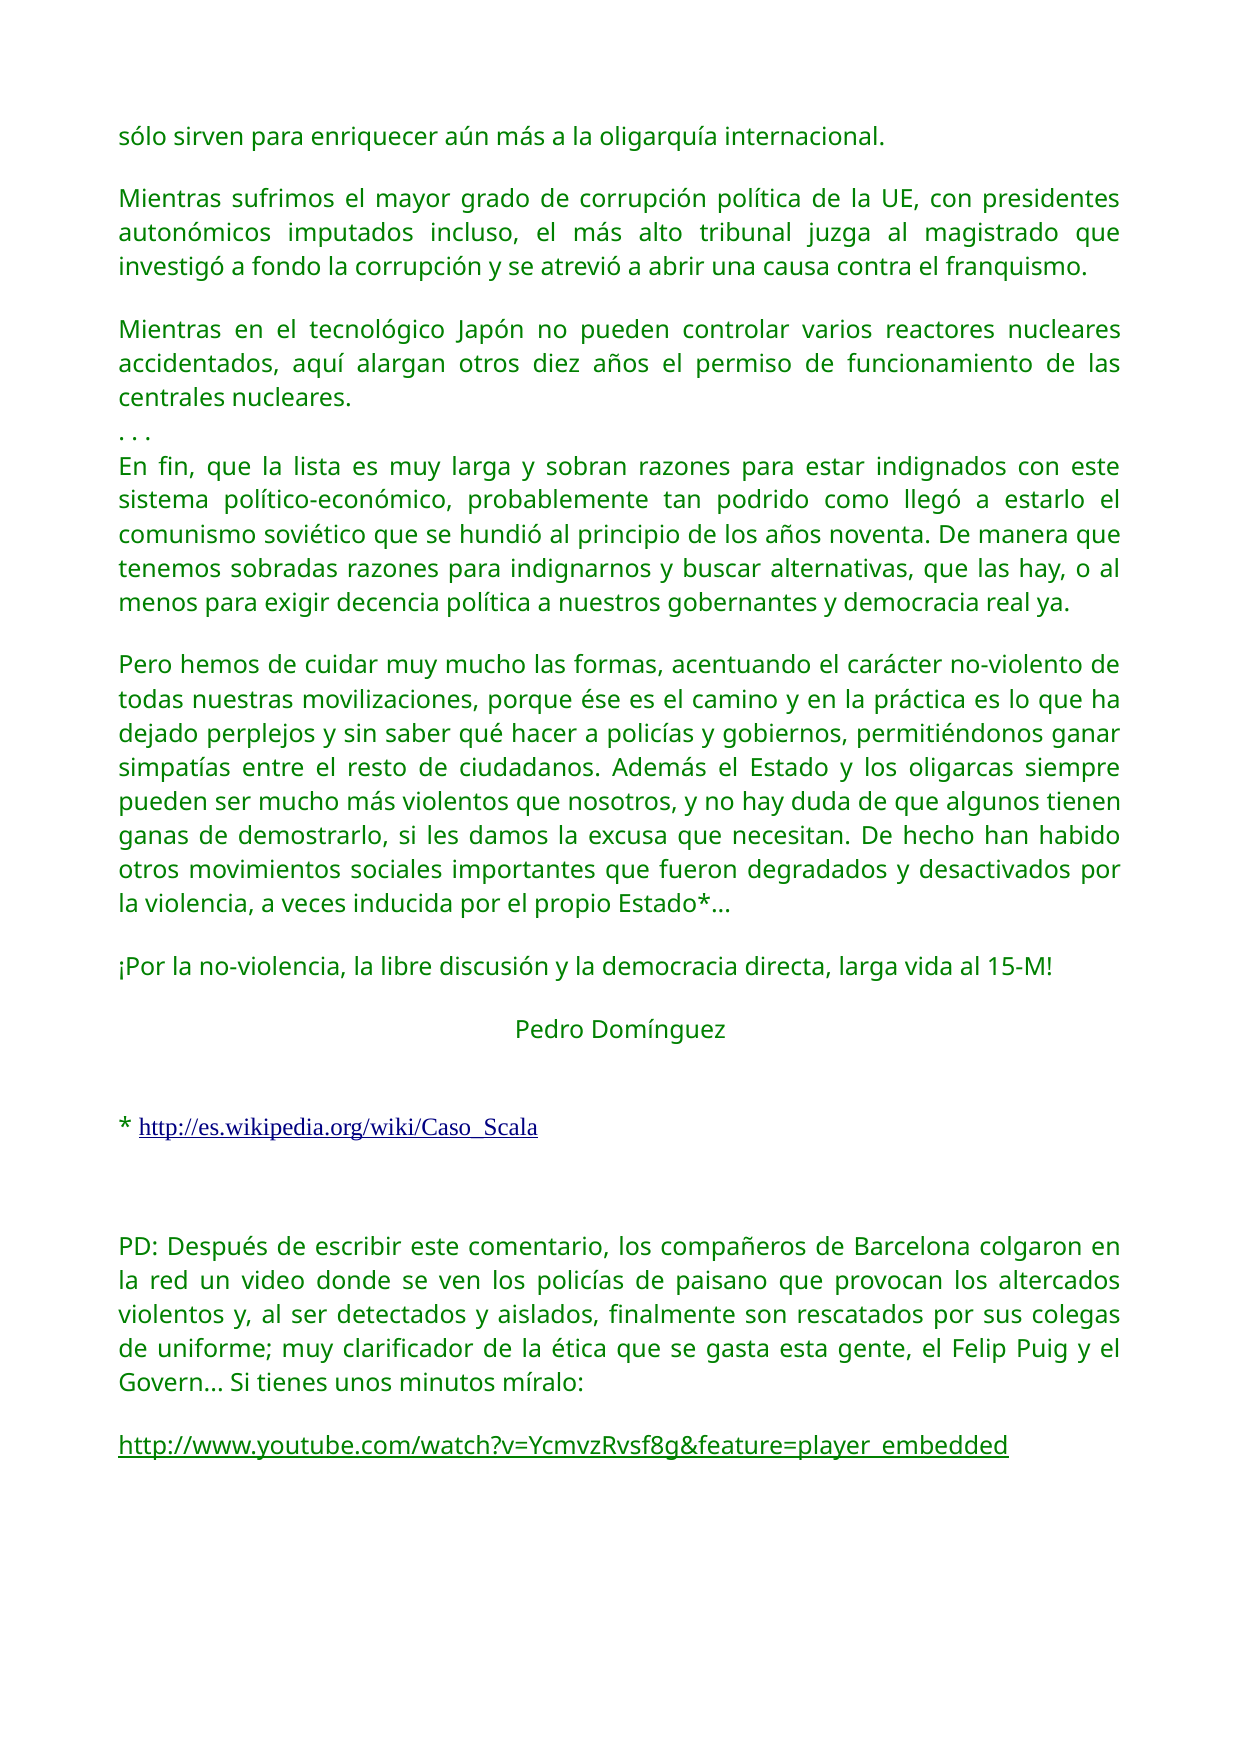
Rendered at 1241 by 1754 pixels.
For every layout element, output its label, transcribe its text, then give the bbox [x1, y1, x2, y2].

text * http://es.wikipedia.org/wiki/Caso_Scala [118, 1108, 1122, 1142]
text Mientras sufrimos el mayor grado de corrupción política de la UE, con presidentes autonómicos imputados incluso, el más alto tribunal juzga al magistrado que investigó a fondo la corrupción y se atrevió a abrir una causa contra el franquismo. [118, 181, 1122, 283]
text sólo sirven para enriquecer aún más a la oligarquía internacional. [118, 118, 1122, 152]
text PD: Después de escribir este comentario, los compañeros de Barcelona colgaron en la red un video donde se ven los policías de paisano que provocan los altercados violentos y, al ser detectados y aislados, finalmente son rescatados por sus colegas de uniforme; muy clarificador de la ética que se gasta esta gente, el Felip Puig y el Govern... Si tienes unos minutos míralo: [118, 1228, 1122, 1399]
text Mientras en el tecnológico Japón no pueden controlar varios reactores nucleares accidentados, aquí alargan otros diez años el permiso de funcionamiento de las centrales nucleares. [118, 312, 1122, 414]
text ¡Por la no-violencia, la libre discusión y la democracia directa, larga vida al 15-M! [118, 948, 1122, 982]
text En fin, que la lista es muy larga y sobran razones para estar indignados con este sistema político-económico, probablemente tan podrido como llegó a estarlo el comunismo soviético que se hundió al principio de los años noventa. De manera que tenemos sobradas razones para indignarnos y buscar alternativas, que las hay, o al menos para exigir decencia política a nuestros gobernantes y democracia real ya. [118, 448, 1122, 618]
text Pedro Domínguez [118, 1011, 1122, 1045]
text . . . [118, 414, 1122, 448]
text Pero hemos de cuidar muy mucho las formas, acentuando el carácter no-violento de todas nuestras movilizaciones, porque ése es el camino y en la práctica es lo que ha dejado perplejos y sin saber qué hacer a policías y gobiernos, permitiéndonos ganar simpatías entre el resto de ciudadanos. Además el Estado y los oligarcas siempre pueden ser mucho más violentos que nosotros, y no hay duda de que algunos tienen ganas de demostrarlo, si les damos la excusa que necesitan. De hecho han habido otros movimientos sociales importantes que fueron degradados y desactivados por la violencia, a veces inducida por el propio Estado*... [118, 647, 1122, 920]
text http://www.youtube.com/watch?v=YcmvzRvsf8g&feature=player_embedded [118, 1427, 1122, 1462]
